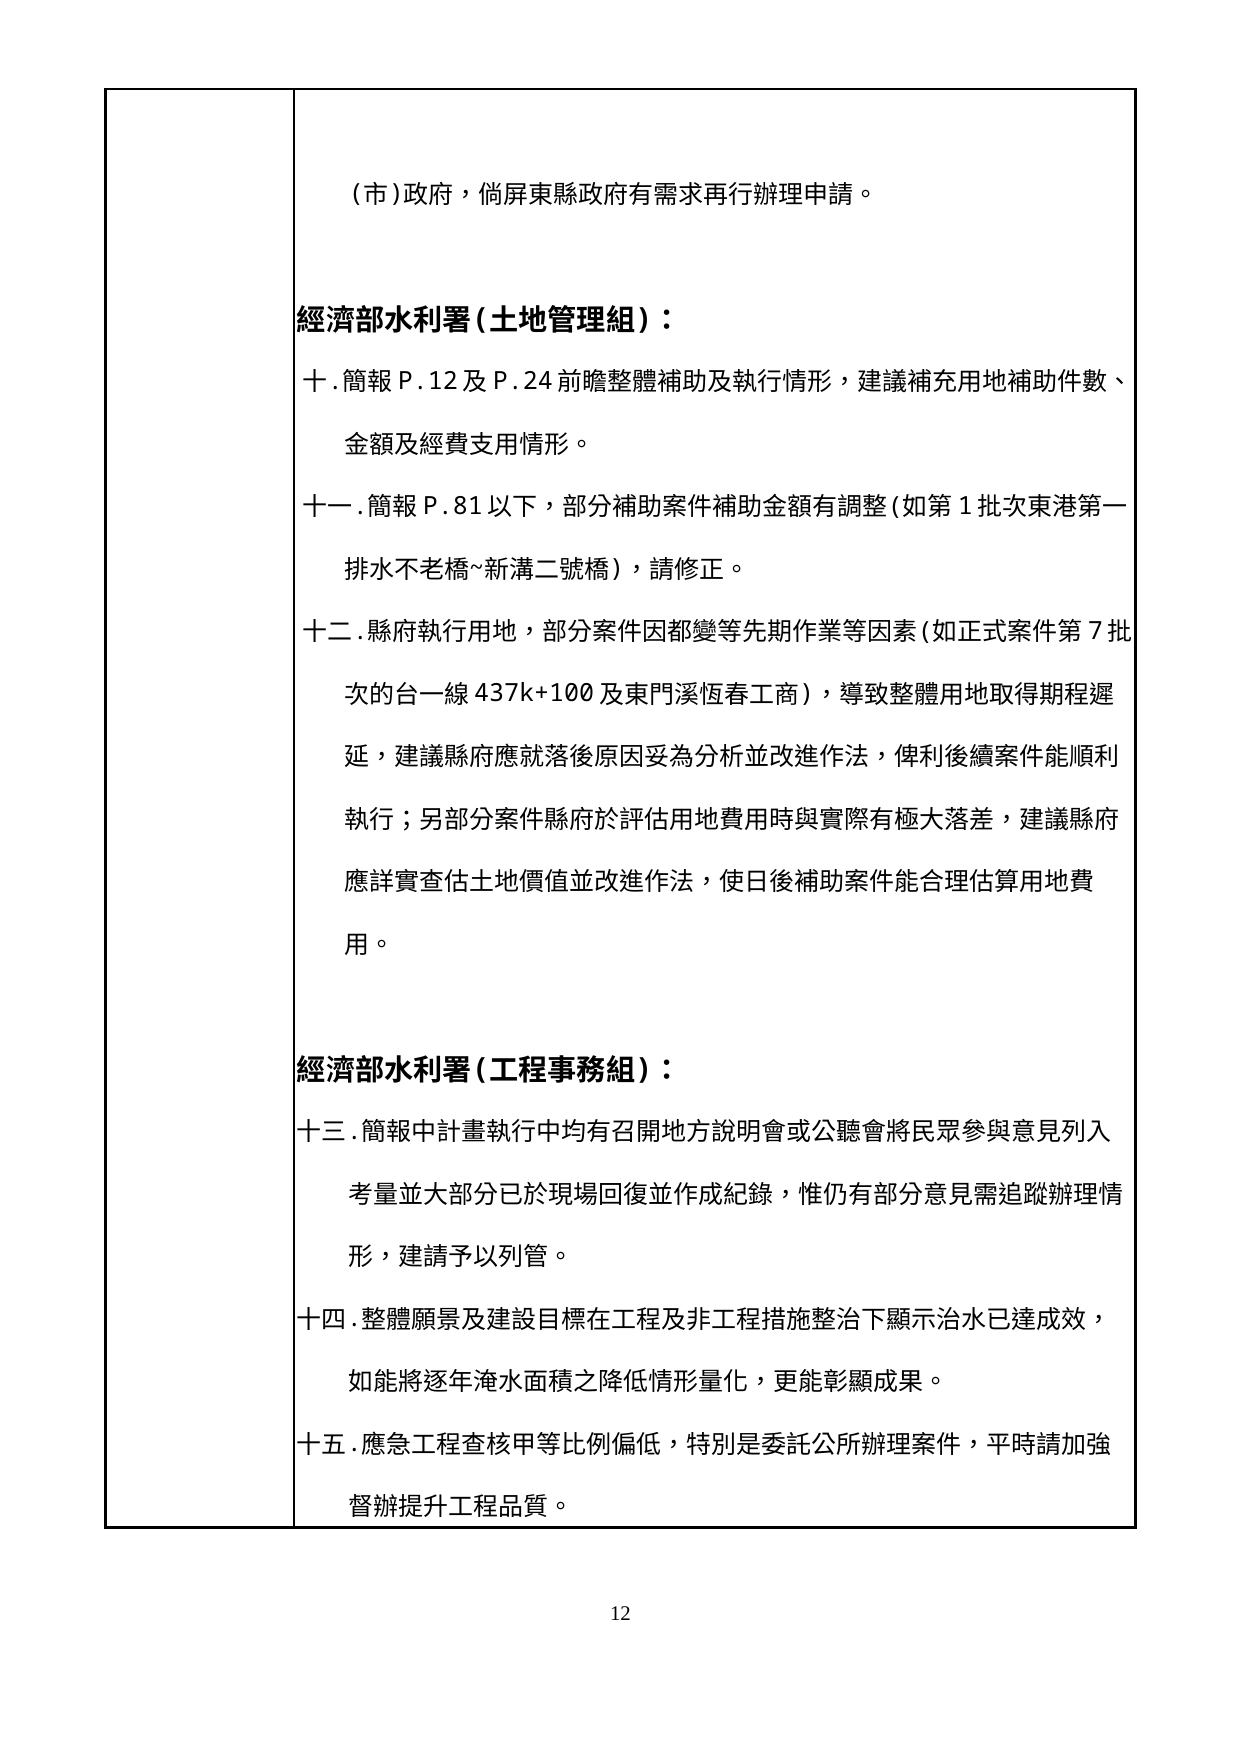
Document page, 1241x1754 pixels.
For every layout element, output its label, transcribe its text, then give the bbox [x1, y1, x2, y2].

table_cell [107, 90, 293, 1526]
table_cell 壹、訪查暨現勘意見 蔡委員義發: 簡報部分: 建議依水系分別標示「核定批次」之渠段(含治理及應急工程)以利檢視。 前瞻基礎建設計畫核定案件種類與件數P.14: 1.河川區排規劃檢討案請增列第4批次2件。 2.應急工程請增列112年度核定4件。 3.雨水下水道工程共核定9件請加註核定批次部份，或於P.14表上增列「核定批次或年度」欄位。 4.水土保持工程共核定16件:111年度核定11件應修正為:110年度5件。 大型移動式抽水機111年及112年均有增購請分別加註「增購組(或台數」。 P.39前瞻基礎建設已核定經費:第四批次規劃檢討及112~113年度生態檢核項目。 本計畫核定案件除第七批次或112年度核定之工程外，尚有多件未完成，尤以第一、四、五、六批次治理工程等，建請積極趕辦外，因已屆汛期請加強防汛措施，以為河防安全。 承上意見，核定案件多件之工程用地取得延宕，致影響工程進行，請評估成立用地取得小組專責協助處理，以利工進。 維護管理計畫請增列近三年每年編列之維管經費以利瞭解。 有關民眾參與(含召開地方說明會)，建議彙整摘錄民眾意見「參採情形」以利屆時彙綜執行成果與閱讀。 有關資訊公開部分，建議隨時更新圖資，並以「民眾易懂」方式呈現。 查核及督導情形:第四批次南埔埤排水支線治理工程(1K+191~2K+957)屏東縣政府查核結果: 「待定」請說明外，其相關查核督導意見建請綜合列於簡報內(含回應辦理情形)以利閱讀。 有關媒體輿論及文宣蒐集部分:除積極蒐集本計畫執行前、中、後，相關圖資，尤其改善後之成效等外，建議以「媒體與民眾容易瞭解或看得懂的方式予以呈現」。 遭遇困難，落後原因及解決對策: 1.工程類遭遇:交通及施工便道與承商施工能量不足部分如何解決?請說明。 2.有關管線問題:可否透過經濟部管線協調機制協助處理? 3.請縣府評估或成立專案小組督導本計畫及成立用地取得小組等。 生態檢核: 是否有為生態檢核作業教育訓練，共訓練對象建議邀請各案件之監造設計及施工人員參與，以利落實執行生態檢核作業。 建請繪製(彙整)一總表，說明自107年迄今，依各批次核定之工程案件，就「工生命週期(含提報、規劃設計、施工及維管各階段)，及生態檢核自評表，分別列出執行情形，尤其已完工案，若有特有、關注、保育物種之監測執行計畫等，以顯執行成果。 生態檢核結合減碳策略(含綠色材料、生態工法等)建議依上式第2點意見彙整各案件執行具體作為，以利閱讀。 各案件規劃設計階段，生態團隊與規劃設計團隊共同研商共識之紀錄請彙整以顯執行成果外，針對生態友善措施(尤以特有保育物種之監測等)如何納入相關監造計畫與施工計畫內據以執行，應予考量。 生態檢核作業之生態友善措施，均有認真予以執行，甚至施工中涉及相關生態問題，邀集相關專家學者會勘研商解決等，值得肯定。 各案件完工後之維護管理階段，若涉及保育特有物種等，應考量有監測計畫持續監測為宜。 111年塭豐養殖漁業生產區塭豐二中排水改善工程: 本案改善工程內容、設計原則是否有相關規劃報告成果作依據?請補充說明。 護岸型式與工法尊重簡報所述；惟改善設計內容務必滿足規劃報告內容，俾確保預期成效。 本案若有涉及用地問題，請積極妥處，以利工進。 有關管線遷移問題，除請積極協商妥處外，必要時請考量透過經濟部管線協調機制協助解決。 現勘意見: 提報工程:南埔埤排水支線治理工程(1k+191~2k+957)，惟簡報所示:工程起點1k+191~工程終點2k+412，及後續擴充項目:排水路左岸工程(2k+140~2k+412)總長約272m部分，建請補充說明本計畫工程內容。 本案捨舊有水路(原為濕地)採新水路(據稱依規劃檢討報告成果辦理)，請說明工區範圍內，在設計時有否特別考量，(尤以地質等)納入設計圖說。 目前已屈汛期，實際施工進度25.69%，大部分尚未完成，颱風豪雨仍會朝既有流路走，且下游排水出口閘門(舊有尚未拆除，新設尚未完成等)，設計時針對防汛措施如何規範，請補充說明外，並請加強防汛設施。 生態檢核作業，如何納入監造及施工計畫俾據以執行請說明。 民眾參與(召開地方說明會等)意見參採情形，請補充說明。 新設排水出口閘門之操作方式(SOP)請查明規劃檢討報告成果，妥善擬定操作規則，據以操作。 張委員坤城: 簡報部分: 屏東縣在水與安全提報案件量相當龐大，對予縣府的辛勞與對人民水防安全上的付出給予肯定。 依水系治理，現階段許多案件多已向上游處進行，在工法設計上應漸漸改變朝向較生態友善的工法應行設計，許多現況為土堤的堤段，如安全性不影響之下盡可能保留或採取較柔性的工法。 對於濱溪植被應盡可能保留，生態檢核團隊應有補充調查，標示可保留的樹種，迴避的範圍等，如為銀合歡、象草等外來入侵種進行移除後，亦應進行補償(補植原生植栽)規劃。 混凝土化的渠道可考慮增加垂直綠美化的蔓藤植栽，增加綠覆蓋面積。 牡丹鄉上游野溪施工中造成水流截斷，可考慮採取半半施工方法，避免溪流水流斷流，造成生態疑慮。 萬巒鄉硫磺排水施工後照片中可見布袋蓮佈滿河道，建議進行防治清除。 應避免排水系統渠道採封底設計。 直立式護岸請考量增設生物陷落逃生通道。 前幾批次已完工案件建議可補充說明淹水改善實際情形。 地方說明會可再邀請地方NGO團體共同參與。 現勘意見: 坡面採取緩地設計給予肯定，坡面工混凝土設計是否在流速不高的狀況下可採更柔性或複式斷面設計。 紅皮書物種土沉香施工前後保全情形需多加注意。 在採取在地滯洪原則下，部分渠段可與濕地結合或可減少施作。 外來入侵種巴西胡椒木可能在之後會大量擴散佔據渠道，建議移除。 裸露地面需注意抑制揚塵產生。 紀委員純真： 簡報部分: 本案生態檢核成果，主係針對個別工程提出生態環境組成及物種利用之資料收集(或調查)，並於施工階段之注意事項及異常案件處理情形，用心可見，惟部份工程範圍原具良好生態景觀及綠蔭之濱溪環境，於施工後無法保留，於規劃設計階段未提出建議方案，施工亦未保留自然演替之彈性空間，較為可惜。建議效益評估，應同時審視致淹原因解決、不同條件之積淹區域改善策略差異，盤點是否結合NBS的改善作為，綠廊維持或藍綠縫合情形，作為執行中工程或後續期程計畫改善參考。 建議從點線面整理生態檢核執行成果，提供治理策略運用。經本期程各工程計畫累積的生態檢核調查或監測資料，縣府對各水系水域及濱溪生物分布情形及關注重點，應已有更全面的掌握與瞭解，建議加速系統性建立屏東縣各溪流河川的生態資訊，提供治理藍圖與策略發展，以及後續整治工程時兼顧水陸域生態綠廊的維持或延伸，發展滯洪空間時也同時營創水陸域生態系等規劃參考。 有關整體績效呈現，除施工後灰色工程的完成，建議把納入生態保育成果或兼顧環境景觀的亮點呈現出來，包括民眾參與過程的協調折衝、規劃執行方案調整等重要成果。舉如，保力溪下游提防改善工程，工程範圍迴避縮小提防工程，維管階段的調查追蹤，對於陸蟹保育的成果；港口溪重新審視致災原因，改變實作方式（右岸規劃為洪氾區），及以柔性工法不整平河岸等方式；另武洛溪保留原生喬木，將固碳思維納入規劃，沉沙池減少濁度以持續營造新的生態系形成等，都是結合資訊公開及生態檢核的重要執行成效。 未來期程的水與安全計畫，建議加強跨域整合區域土地利用之檢討，並依經濟部水利署推展之自然調適、工程減碳及植樹固碳等重點方向，並建議生態檢核團隊積極協助發展能結合NBS自然解方的具體建議，包括提升生態功能結合行水空間增加、強化入滲及增加滯洪空間等作為，妥善運用有效的生態檢核資料，於工程規劃設計階段，提出更多兼具安全並兼顧自然環境維護的治理方法，以前瞻的典範工程及創新方案，提升轄管水域之生態服務功能，維護民眾於安全及自然環境的福祉需求。 現勘意見: 本工區鄰近濕地，施工階段自主檢查表之生態保育措施，應依規劃設計階段所作生態檢核結果，呈現保護標的及處理方式，並有持續監測調查結果，宜請生態檢核團隊再協助監造及施工單位強化執行項目，展現此階段之生態檢核成果。 建議對民間團體就本計畫區域整體環境發展及濕地生態等議題之意見，需妥為回應處理並加以重視，俾從整體土地利用、生態防洪功能提升著手，結合蓄洪滯洪空間等調適規劃，以提升本計畫工程之治理成效。 本工程施工範圍鄰近台電輸電鐵塔，除進行挖掘施工時需注意勿影響鐵塔塔基穩固，必要時亦請與台電公司營運單位聯繫會勘，確保供電安全，施工機具施作亦應注意勿接近工地上方電線，以免發生感電危險，並注意人員出入管制及警告標示。 據監造單位說明，因本工程需要已向台電公司申請配電桿線遷移，為利本工程順利進行，請積極協調台電公司儘快進行線路改接(經主辦單位洽據台電公司表示將於本年6月28日完成線路改接)，於台電未完成遷移前，施工單位施作亦應注意勿損及桿線，以免感電或造成附近用戶停電事故。 本案鄰近區域之防洪排水及生態環境維護共融發展不可分，未來倘於此區域施作太陽光電發電設備，應注意設置點位及方式，勿因設施基礎高程提高，導致淹水機率及範圍增加，相關設施亦應力求對周遭生態及景觀影響最小化，並建議縣府將相關要求納入設置太陽光電業者之申請許可條件，並課予必要責任，確保區域防洪安全及生態景觀。 行政院農業委員會： 感謝主辦單位提醒縣府將漁業署補助前瞻計畫水與安全工程列入本次考核，在此表達漁業署關注縣府辦理情形，同時也讓縣府漁政單位辦理養殖生產區排水治理工程的努力績效，得到肯定。 塭豐養殖生產區(林邊溪排水支線流域中的塭子二號排水)是農委會漁業署關注重點，也投入供水系統相關經費，簡報7頁有關本區域的後續投入建設規劃為何?請縣府補充說明。 漁業署於流綜計畫期間補助屏東縣政府31台大型移動式抽水機，因佳冬鄉養殖區域需求高，建請優先將漁業署補助的抽水機用於該區域內。汛期已屆，請縣府相關單位做好維護保養，確保豪雨來臨可正常發揮功效。 內政部營建署： 前瞻基礎建設-水與安全計畫雨水下水道工程案件，本署係考量整體經費及現況有積淹改善需求等因素予以補助，感謝屏東縣政府積極協調與趲趕工程進度，執行成果值得肯定。 內埔鄉龍泉都計區積淹水問題涉及都計區外部區域排水尚未建設而無法有效改善，建請屏東縣政府後續提報相關計畫爭取經費補助，俾利提升都計區防洪能力。 新園鄉B及C幹線抽水站新建工程設計作業，感謝縣府於6個月內完成，其中B幹線抽水站已辦理開工，提醒縣府於施工期間應加強既有抽水井及工區臨時抽排量能，避免低窪地區發生積淹。C幹線抽水站目前辦理最有利標評選作業，後續將有鹽埔大排內既有舢舨須協調遷移，請縣府掌握期程避免影響站體施工作業。 琉球鄉B幹線雨水下水道請縣府協助公所辦理發包作業，如無法於期限內完成，本署將於後續經費檢討作業滾動調整。 屏東市萬年溪雨水下水道工程、縣民公園低衝擊開發工程及潮州鎮Q幹線雨水下水道工程等3件，縣府有配合款建議可於簡報P.16補充說明。 潮州鎮Q幹線雨水下水道、新園鄉B及C幹線抽水站新建工程等3件核定經費有誤，建請修正。 行政院農業委員會： 感謝主辦單位提醒縣府將漁業署補助前瞻計畫水與安全工程列入本次考核，在此表達漁業署關注縣府辦理情形，同時也讓縣府漁政單位辦理養殖生產區排水治理工程的努力績效，得到肯定。 塭豐養殖生產區(林邊溪排水支線流域中的塭子二號排水)是農委會漁業署關注重點，也投入供水系統相關經費，簡報7頁有關本區域的後續投入建設規劃為何?請縣府補充說明。 漁業署於流綜計畫期間補助屏東縣政府31台大型移動式抽水機，因佳冬鄉養殖區域需求高，建請優先將漁業署補助的抽水機用於該區域內。汛期已屆，請縣府相關單位做好維護保養，確保豪雨來臨可正常發揮功效。 經濟部水利署： 簡報P.132顯示本計畫工程查核之甲等比例達83%，實屬成績斐然。惟建請嗣以分年列表逐一呈現。 P.36「112年度屏東縣大型移動式抽水機增購案」之「發包經費」僅有「核定經費」約1/3，請補述原因，以免有浮載預算之疑慮。 P.38表列中尚有諸項之「支用比」未達100%，請加速核銷支付作業，尤以「111年度應急工程」7件工程皆已完工。 P.41、56、59、61、94尚有諸多工程目前在施工中，因時值汛期中，請補述各於河道內施工中工程之防汛整備的情形，若未達計畫洪水線高程，有何因應對策或措施，以免危及工安與人民安全。 P.142所列「遭遇困難、落後原因及解決對策」之工程類內容，有以下幾點意見: 1.「降雨」之解決對策為「避免於雨季施工，造成工程因雨延宕。」建請再檢討，因台灣南部在今年有600多天未下雨，且前瞻計畫工程的執行刻不容緩及水利工程實無法避免在雨季施工。 2.「管線」之解決對策為「於設計階段即請設計單位…」，請增列於施工階段可提入經濟部管線協調會議中協調處理。 3.「工程」之解決對策未明確列出，因事涉設計單位及施工廠商的權責，宜請事先以招標、決標方式或契約條文規定予以考量。 生態簡報P.18所示水利署所頒水利工程減碳作業參考指示為111年2月有誤?紊於同年受BSI查核後進版修訂(11/8函頒及111年12月出版)。 生態簡報中未見生態檢核(規劃階段)所提生態保育措施內容，更未呈現在工程設計中，以利於施工階段執行相關生態保育措施工作。 經濟部水利署(水利防災中心)： 有關大型移動式抽水機增購案，111年度增購7台已完成結案，因112年度辦理12台增購原核定4月30日完成核銷，目前組裝中尚未完成，請縣府在汛期且未完工移交階段擬訂應變方案，另依「經濟部水利署辦理前瞻基礎建設計畫水環境建設-縣市管河川及區域排水整體改善計畫執行作業注意事項」第五條規定向七河局辦理展延。 另113年度大型移動式抽水機增購申請案預定本(6)月份將函文各縣(市)政府，倘屏東縣政府有需求再行辦理申請。 經濟部水利署(土地管理組)： 簡報P.12及P.24前瞻整體補助及執行情形，建議補充用地補助件數、金額及經費支用情形。 簡報P.81以下，部分補助案件補助金額有調整(如第1批次東港第一排水不老橋~新溝二號橋)，請修正。 縣府執行用地，部分案件因都變等先期作業等因素(如正式案件第7批次的台一線437k+100及東門溪恆春工商)，導致整體用地取得期程遲延，建議縣府應就落後原因妥為分析並改進作法，俾利後續案件能順利執行；另部分案件縣府於評估用地費用時與實際有極大落差，建議縣府應詳實查估土地價值並改進作法，使日後補助案件能合理估算用地費用。 經濟部水利署(工程事務組)： 簡報中計畫執行中均有召開地方說明會或公聽會將民眾參與意見列入考量並大部分已於現場回復並作成紀錄，惟仍有部分意見需追蹤辦理情形，建請予以列管。 整體願景及建設目標在工程及非工程措施整治下顯示治水已達成效，如能將逐年淹水面積之降低情形量化，更能彰顯成果。 應急工程查核甲等比例偏低，特別是委託公所辦理案件，平時請加強督辦提升工程品質。 營運管理計畫中除使用前瞻計畫經費外，有關縣府自籌經費擴大效益部分請統計列表呈現，更能展現地方治水決心。 塭豐養殖漁業生產區塭豐二中排設計階段即調查日後需管遷之單位眾多，請縣府積極協調各管線單位排定優先順序及期程，避免日後影響工進。 生態檢核團隊在簡報中提及減碳策略中包含使用節能標章設備，建請提供相關工程使用節能設備之案例或具體提出建議目前可於工程中使用何種具節能標章之設備。 貳、綜合結論： 各委員及單位代表意見請受訪單位(屏東縣政府)參酌辦理，並於112年7月14日前改善完成，同時將改善辦理情形及照片彙整成冊，函送經濟部並副知其他訪查部會辦理結案。 [295, 90, 1134, 1526]
